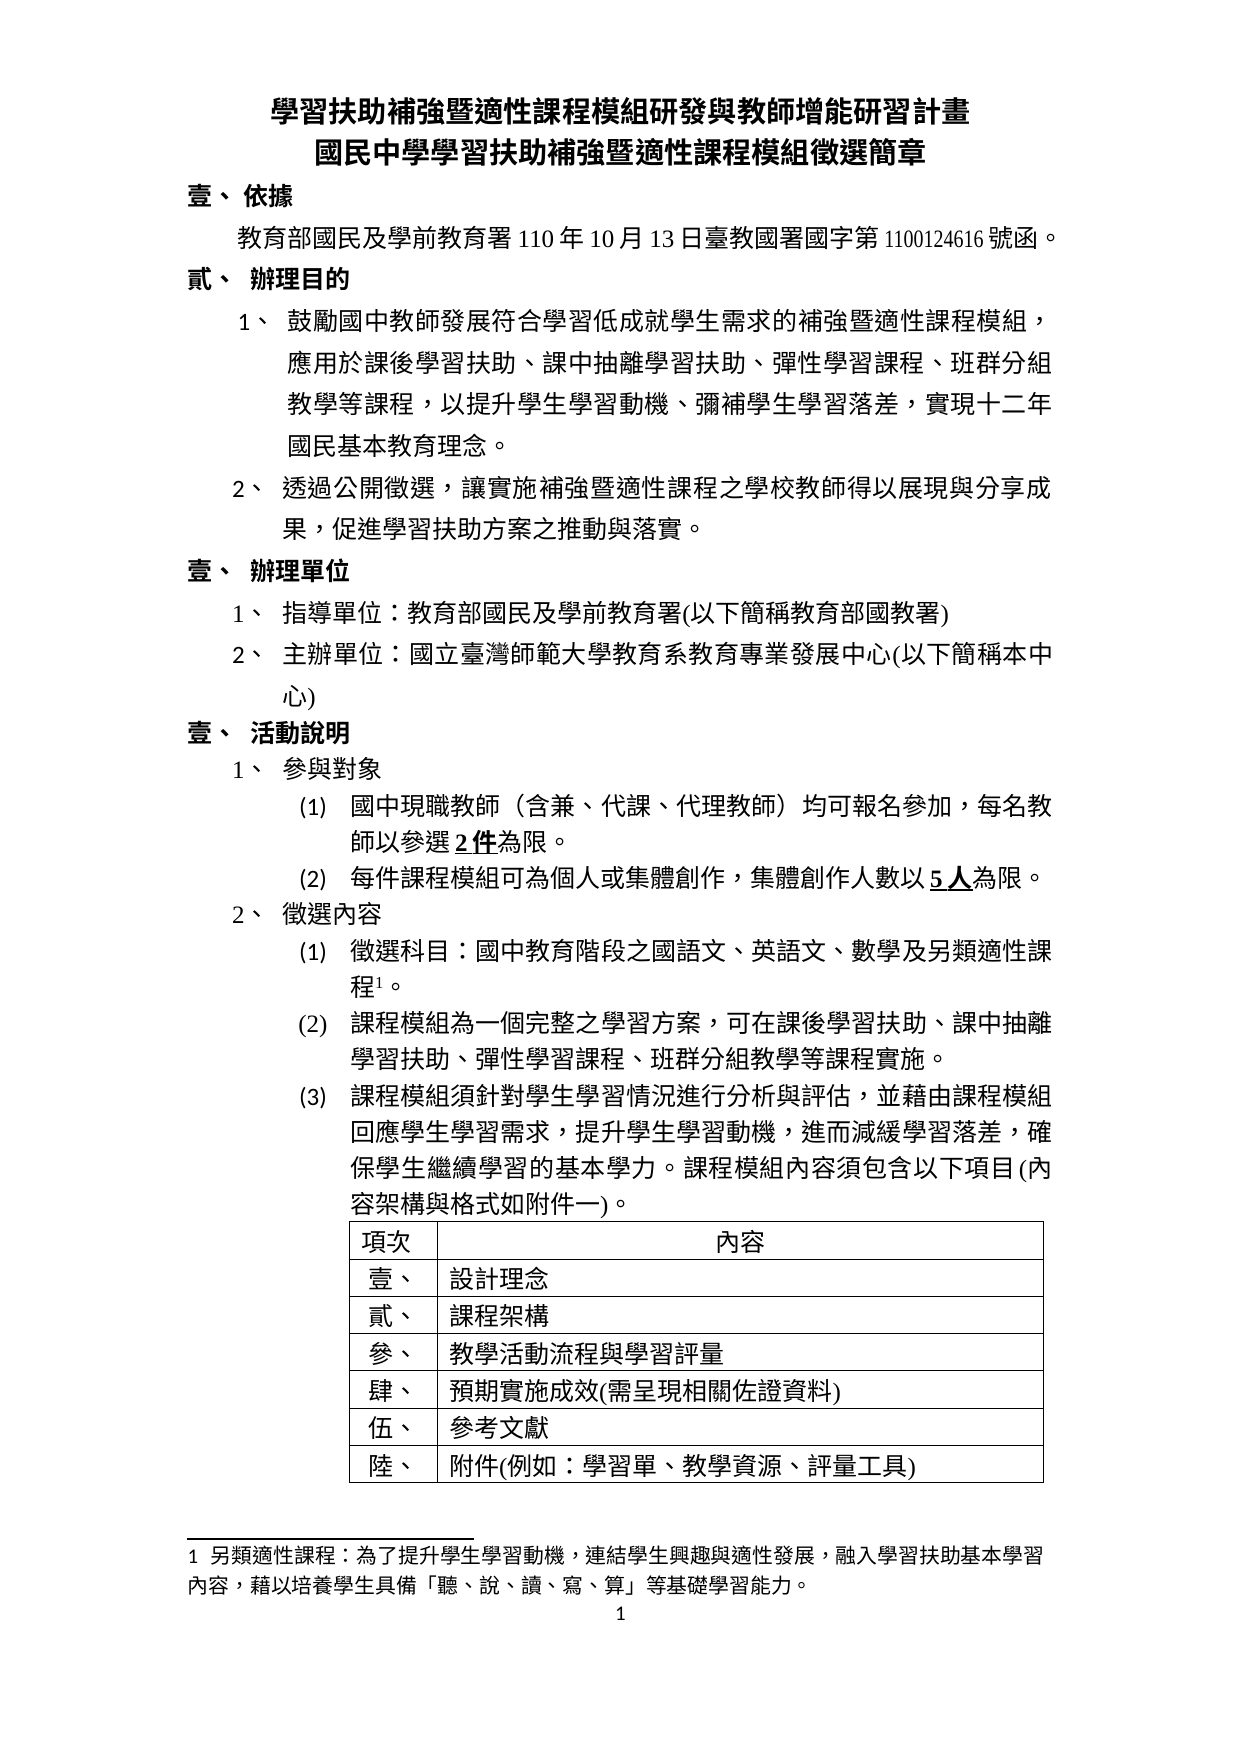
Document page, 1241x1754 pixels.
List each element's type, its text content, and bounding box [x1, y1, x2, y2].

list 透過公開徵選，讓實施補強暨適性課程之學校教師得以展現與分享成果，促進學習扶助方案之推動與落實。 [232, 464, 1053, 547]
table_cell 預期實施成效(需呈現相關佐證資料) [438, 1371, 1043, 1408]
list 主辦單位：國立臺灣師範大學教育系教育專業發展中心(以下簡稱本中心) [232, 630, 1053, 714]
table_cell 課程架構 [438, 1297, 1043, 1333]
list 徵選科目：國中教育階段之國語文、英語文、數學及另類適性課程。 [313, 931, 1053, 1004]
list 辦理單位 [187, 547, 1053, 589]
list 每件課程模組可為個人或集體創作，集體創作人數以5人為限。 [313, 859, 1053, 895]
list 另類適性課程：為了提升學生學習動機，連結學生興趣與適性發展，融入學習扶助基本學習內容，藉以培養學生具備「聽、說、讀、寫、算」等基礎學習能力。 [187, 1539, 1053, 1600]
table_cell [350, 1446, 437, 1482]
table_cell [350, 1297, 437, 1333]
text 學習扶助補強暨適性課程模組研發與教師增能研習計畫 [187, 89, 1053, 130]
text 國民中學學習扶助補強暨適性課程模組徵選簡章 [187, 130, 1053, 172]
list 鼓勵國中教師發展符合學習低成就學生需求的補強暨適性課程模組，應用於課後學習扶助、課中抽離學習扶助、彈性學習課程、班群分組教學等課程，以提升學生學習動機、彌補學生學習落差，實現十二年國民基本教育理念。 [237, 297, 1053, 464]
table_cell [350, 1260, 437, 1296]
table_cell 教學活動流程與學習評量 [438, 1334, 1043, 1370]
list 辦理目的 [187, 255, 1053, 297]
list 指導單位：教育部國民及學前教育署(以下簡稱教育部國教署) [232, 589, 1053, 630]
list 活動說明 [187, 714, 1053, 750]
text 教育部國民及學前教育署110年10月13日臺教國署國字第1100124616號函。 [187, 214, 1053, 255]
table_header 內容 [438, 1222, 1043, 1258]
list 參與對象 [232, 750, 1053, 786]
list 課程模組為一個完整之學習方案，可在課後學習扶助、課中抽離學習扶助、彈性學習課程、班群分組教學等課程實施。 [313, 1004, 1053, 1076]
list 國中現職教師（含兼、代課、代理教師）均可報名參加，每名教師以參選2件為限。 [313, 786, 1053, 859]
table_cell 附件(例如：學習單、教學資源、評量工具) [438, 1446, 1043, 1482]
table_cell [350, 1334, 437, 1370]
table_header 項次 [350, 1222, 437, 1258]
list 依據 [187, 172, 1053, 214]
table_cell 參考文獻 [438, 1409, 1043, 1445]
list 徵選內容 [232, 895, 1053, 931]
list 課程模組須針對學生學習情況進行分析與評估，並藉由課程模組回應學生學習需求，提升學生學習動機，進而減緩學習落差，確保學生繼續學習的基本學力。課程模組內容須包含以下項目(內容架構與格式如附件一)。 [313, 1076, 1053, 1221]
table_cell [350, 1371, 437, 1408]
table_cell 設計理念 [438, 1260, 1043, 1296]
table_cell [350, 1409, 437, 1445]
